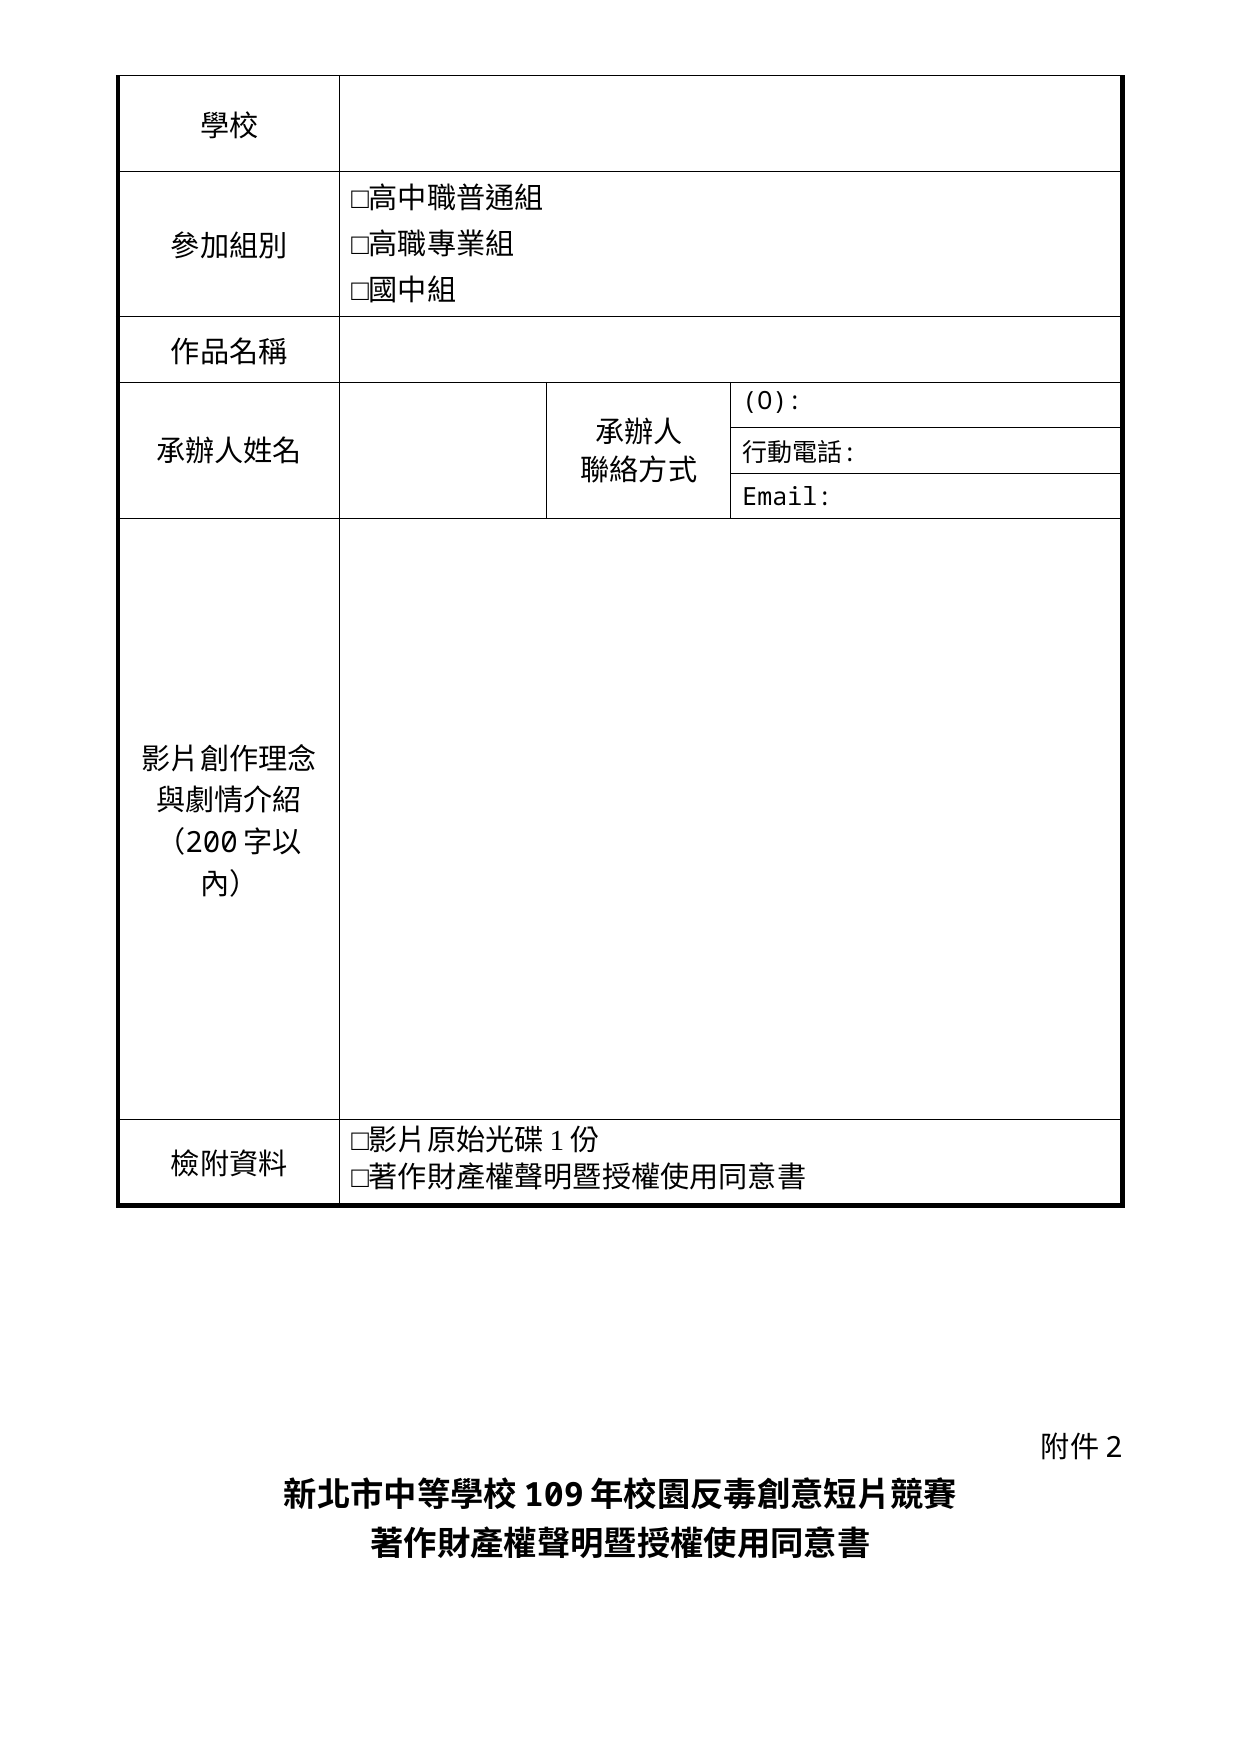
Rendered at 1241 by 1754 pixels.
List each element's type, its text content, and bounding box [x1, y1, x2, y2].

table_cell □影片原始光碟1份 □著作財產權聲明暨授權使用同意書 [340, 1120, 1120, 1203]
table_cell 學校 [120, 76, 339, 171]
table_cell Email: [731, 474, 1120, 518]
table_cell [340, 76, 1120, 171]
table_cell 參加組別 [120, 172, 339, 316]
table_cell 行動電話: [731, 428, 1120, 472]
table_cell 檢附資料 [120, 1120, 339, 1203]
table_cell 承辦人 聯絡方式 [547, 383, 730, 518]
table_cell 影片創作理念與劇情介紹 （200字以內） [120, 519, 339, 1119]
table_cell 學 [340, 383, 546, 518]
table_cell (O): [731, 383, 1120, 427]
table_cell □高中職普通組 □高職專業組 □國中組 [340, 172, 1120, 316]
text 附件2 [118, 1416, 1122, 1468]
table_cell [340, 317, 1120, 382]
text 新北市中等學校109年校園反毒創意短片競賽 [118, 1468, 1122, 1517]
table_cell 作品名稱 [120, 317, 339, 382]
table_cell [340, 519, 1120, 1119]
table_cell 承辦人姓名 [120, 383, 339, 518]
text 著作財產權聲明暨授權使用同意書 [118, 1517, 1122, 1565]
